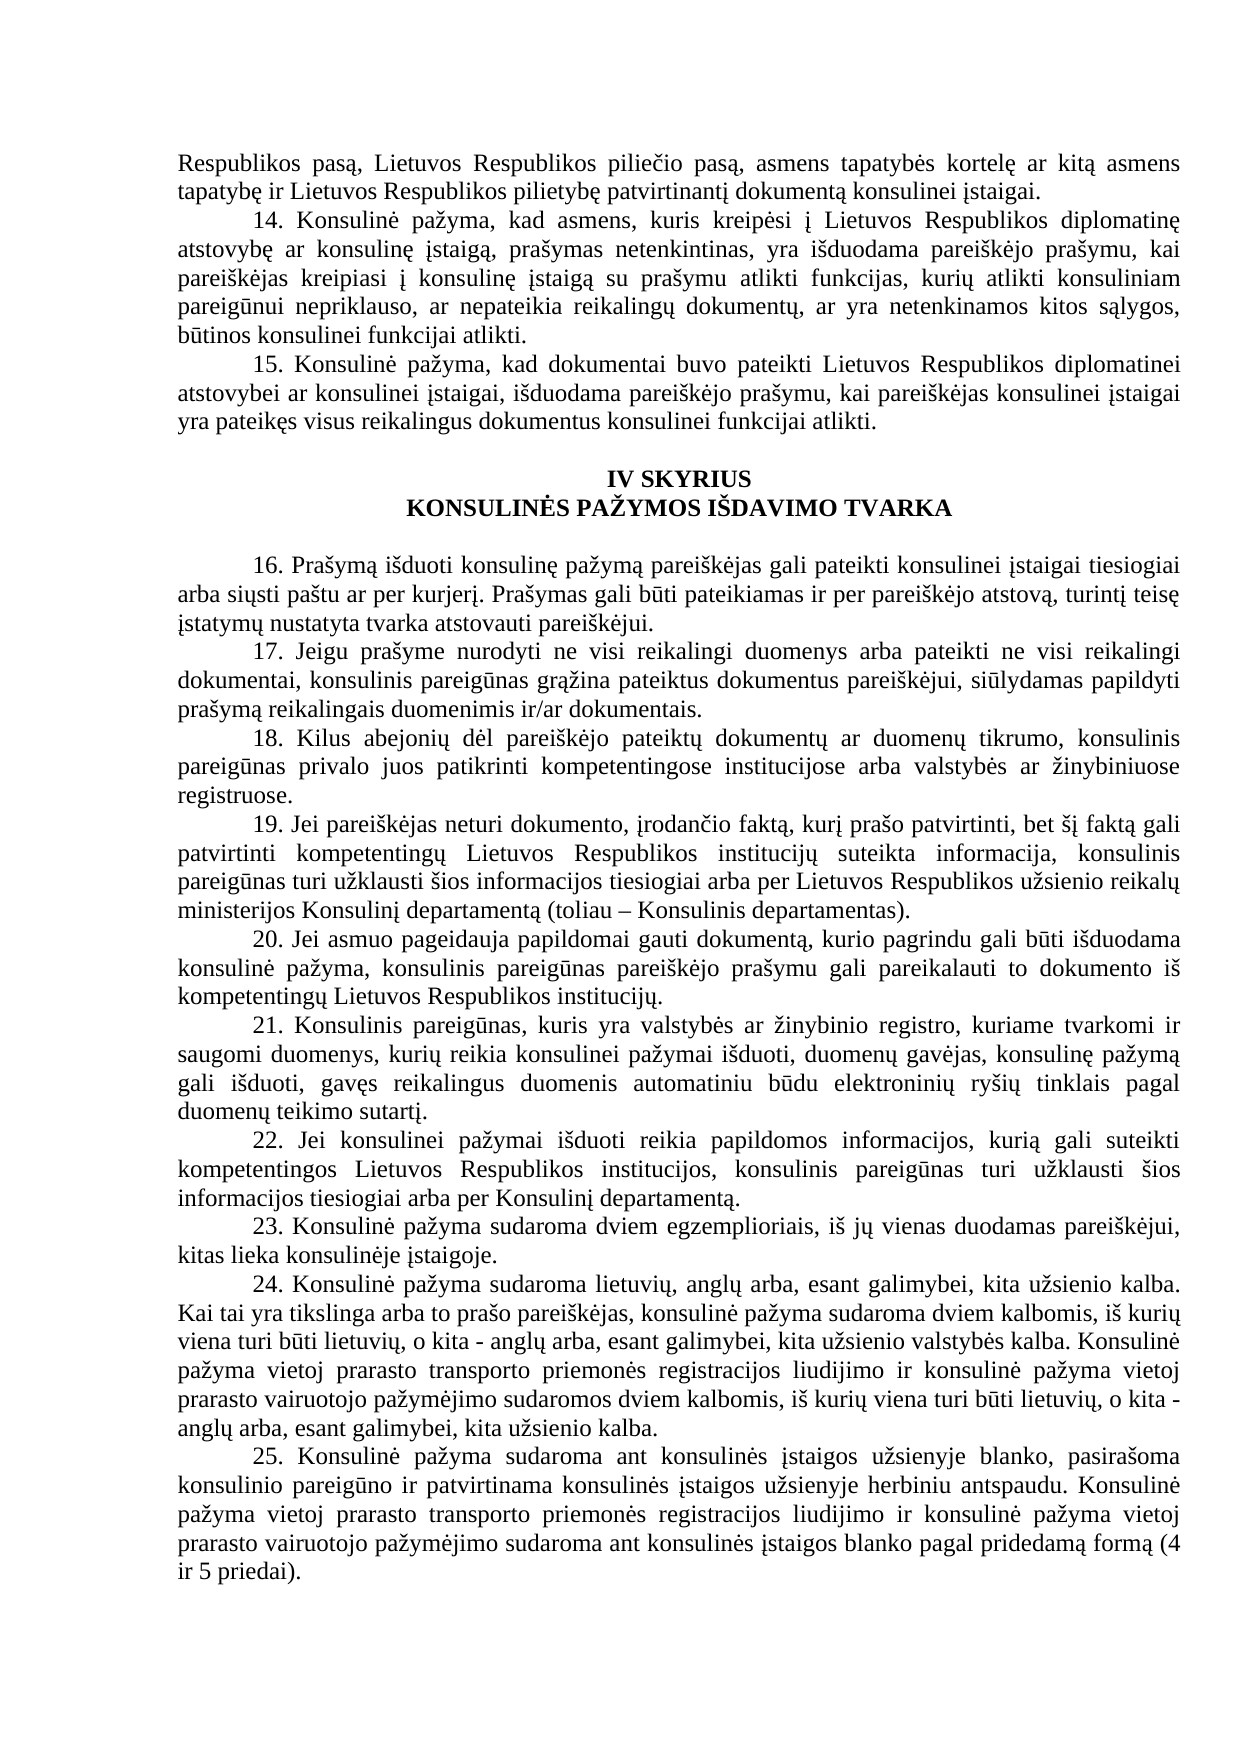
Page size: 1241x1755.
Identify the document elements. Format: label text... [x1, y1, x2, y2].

text 24. Konsulinė pažyma sudaroma lietuvių, anglų arba, esant galimybei, kita užsienio kalba. Kai tai yra tikslinga arba to prašo pareiškėjas, konsulinė pažyma sudaroma dviem kalbomis, iš kurių viena turi būti lietuvių, o kita - anglų arba, esant galimybei, kita užsienio valstybės kalba. Konsulinė pažyma vietoj prarasto transporto priemonės registracijos liudijimo ir konsulinė pažyma vietoj prarasto vairuotojo pažymėjimo sudaromos dviem kalbomis, iš kurių viena turi būti lietuvių, o kita - anglų arba, esant galimybei, kita užsienio kalba. [177, 1269, 1181, 1441]
text KONSULINĖS PAŽYMOS IŠDAVIMO TVARKA [177, 493, 1181, 521]
text 21. Konsulinis pareigūnas, kuris yra valstybės ar žinybinio registro, kuriame tvarkomi ir saugomi duomenys, kurių reikia konsulinei pažymai išduoti, duomenų gavėjas, konsulinę pažymą gali išduoti, gavęs reikalingus duomenis automatiniu būdu elektroninių ryšių tinklais pagal duomenų teikimo sutartį. [177, 1010, 1181, 1125]
text 16. Prašymą išduoti konsulinę pažymą pareiškėjas gali pateikti konsulinei įstaigai tiesiogiai arba siųsti paštu ar per kurjerį. Prašymas gali būti pateikiamas ir per pareiškėjo atstovą, turintį teisę įstatymų nustatyta tvarka atstovauti pareiškėjui. [177, 550, 1181, 636]
text 22. Jei konsulinei pažymai išduoti reikia papildomos informacijos, kurią gali suteikti kompetentingos Lietuvos Respublikos institucijos, konsulinis pareigūnas turi užklausti šios informacijos tiesiogiai arba per Konsulinį departamentą. [177, 1125, 1181, 1211]
text 25. Konsulinė pažyma sudaroma ant konsulinės įstaigos užsienyje blanko, pasirašoma konsulinio pareigūno ir patvirtinama konsulinės įstaigos užsienyje herbiniu antspaudu. Konsulinė pažyma vietoj prarasto transporto priemonės registracijos liudijimo ir konsulinė pažyma vietoj prarasto vairuotojo pažymėjimo sudaroma ant konsulinės įstaigos blanko pagal pridedamą formą (4 ir 5 priedai). [177, 1441, 1181, 1585]
text 14. Konsulinė pažyma, kad asmens, kuris kreipėsi į Lietuvos Respublikos diplomatinę atstovybę ar konsulinę įstaigą, prašymas netenkintinas, yra išduodama pareiškėjo prašymu, kai pareiškėjas kreipiasi į konsulinę įstaigą su prašymu atlikti funkcijas, kurių atlikti konsuliniam pareigūnui nepriklauso, ar nepateikia reikalingų dokumentų, ar yra netenkinamos kitos sąlygos, būtinos konsulinei funkcijai atlikti. [177, 205, 1181, 349]
text 20. Jei asmuo pageidauja papildomai gauti dokumentą, kurio pagrindu gali būti išduodama konsulinė pažyma, konsulinis pareigūnas pareiškėjo prašymu gali pareikalauti to dokumento iš kompetentingų Lietuvos Respublikos institucijų. [177, 924, 1181, 1010]
text 18. Kilus abejonių dėl pareiškėjo pateiktų dokumentų ar duomenų tikrumo, konsulinis pareigūnas privalo juos patikrinti kompetentingose institucijose arba valstybės ar žinybiniuose registruose. [177, 723, 1181, 809]
text IV SKYRIUS [177, 464, 1181, 493]
text 17. Jeigu prašyme nurodyti ne visi reikalingi duomenys arba pateikti ne visi reikalingi dokumentai, konsulinis pareigūnas grąžina pateiktus dokumentus pareiškėjui, siūlydamas papildyti prašymą reikalingais duomenimis ir/ar dokumentais. [177, 636, 1181, 723]
text 19. Jei pareiškėjas neturi dokumento, įrodančio faktą, kurį prašo patvirtinti, bet šį faktą gali patvirtinti kompetentingų Lietuvos Respublikos institucijų suteikta informacija, konsulinis pareigūnas turi užklausti šios informacijos tiesiogiai arba per Lietuvos Respublikos užsienio reikalų ministerijos Konsulinį departamentą (toliau – Konsulinis departamentas). [177, 809, 1181, 924]
text 15. Konsulinė pažyma, kad dokumentai buvo pateikti Lietuvos Respublikos diplomatinei atstovybei ar konsulinei įstaigai, išduodama pareiškėjo prašymu, kai pareiškėjas konsulinei įstaigai yra pateikęs visus reikalingus dokumentus konsulinei funkcijai atlikti. [177, 349, 1181, 435]
text Respublikos pasą, Lietuvos Respublikos piliečio pasą, asmens tapatybės kortelę ar kitą asmens tapatybę ir Lietuvos Respublikos pilietybę patvirtinantį dokumentą konsulinei įstaigai. [177, 148, 1181, 205]
text 23. Konsulinė pažyma sudaroma dviem egzemplioriais, iš jų vienas duodamas pareiškėjui, kitas lieka konsulinėje įstaigoje. [177, 1211, 1181, 1269]
